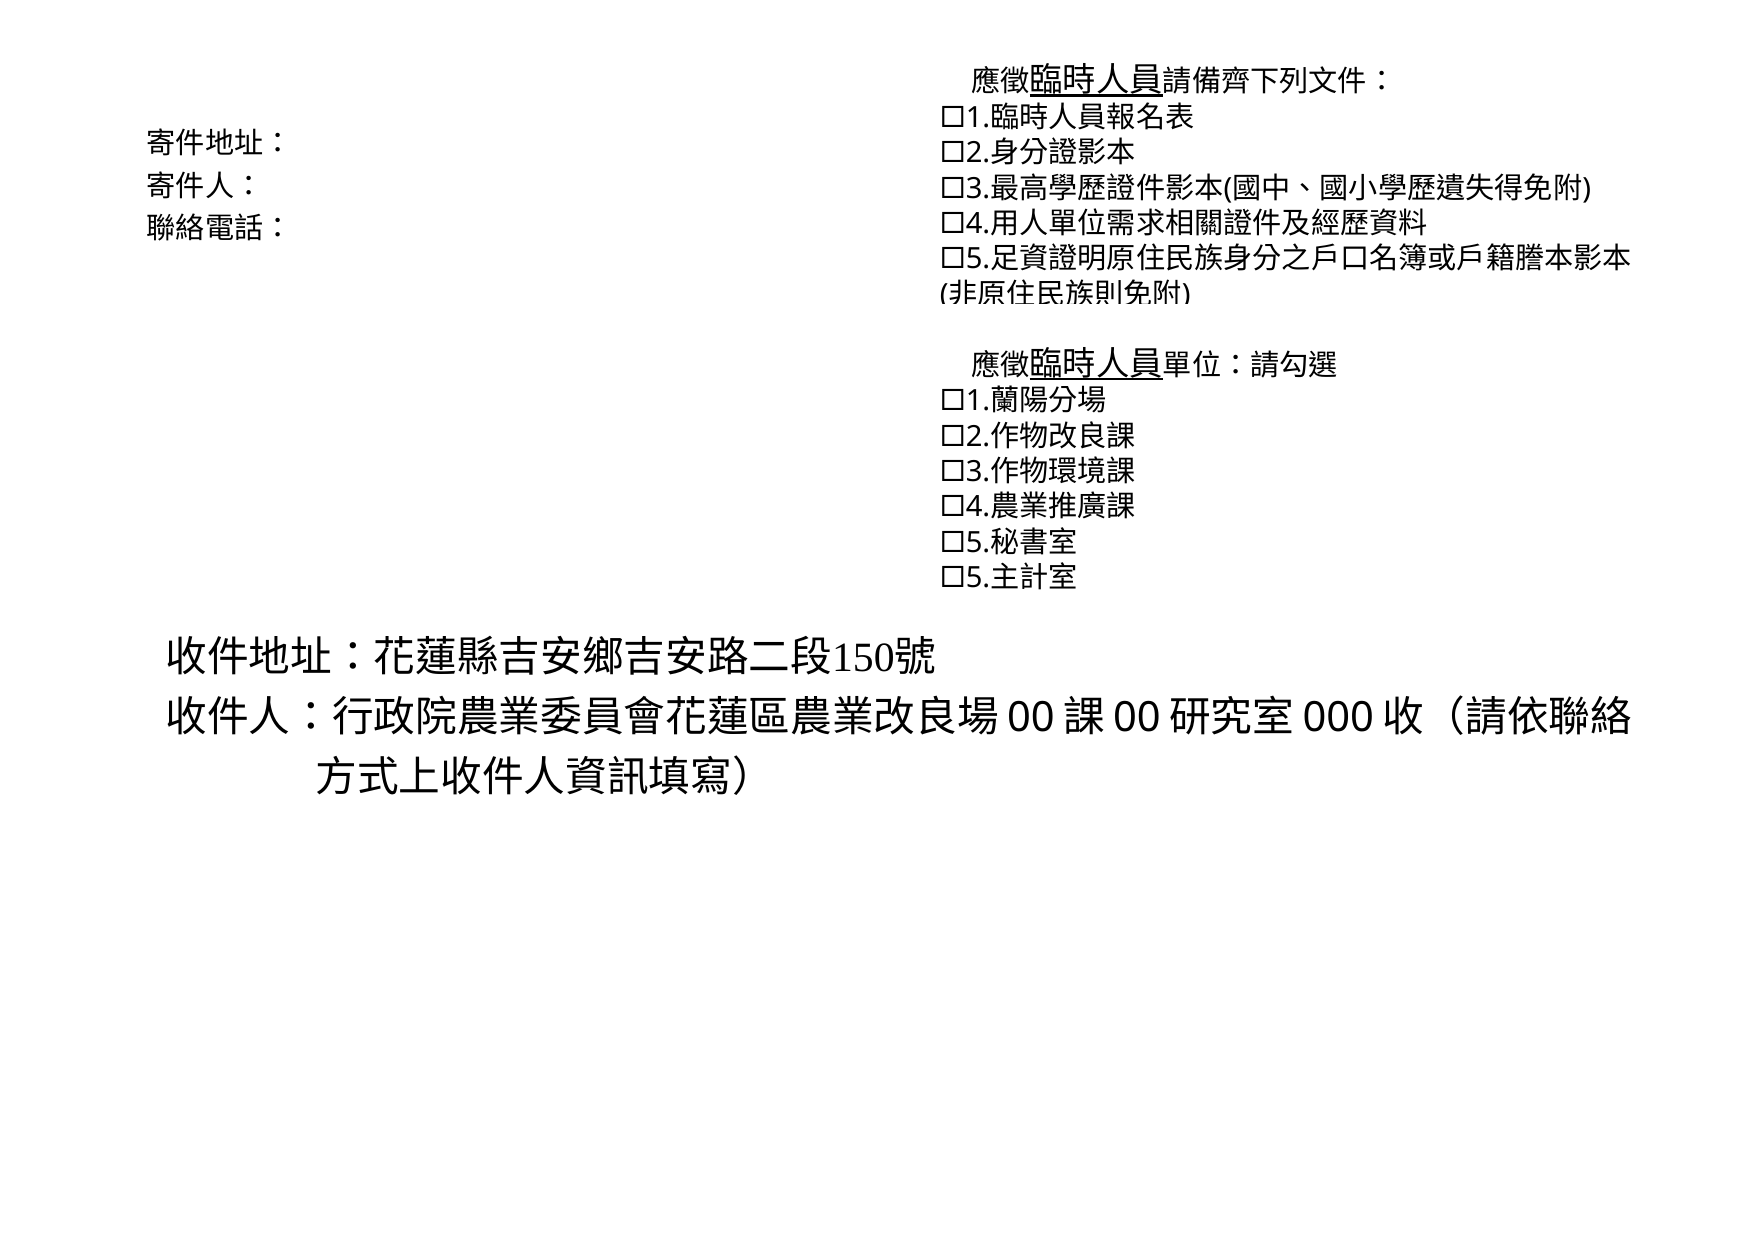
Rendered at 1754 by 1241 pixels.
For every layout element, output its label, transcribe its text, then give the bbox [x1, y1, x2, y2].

text 3.作物環境課 [939, 453, 1635, 488]
text 1.蘭陽分場 [939, 382, 1635, 418]
text 5.秘書室 [939, 524, 1635, 559]
text 寄件地址： [146, 120, 885, 162]
text 寄件人： [146, 162, 885, 204]
text 聯絡電話： [146, 204, 885, 247]
text 5.足資證明原住民族身分之戶口名簿或戶籍謄本影本(非原住民族則免附) [939, 241, 1635, 304]
text 4.用人單位需求相關證件及經歷資料 [939, 205, 1635, 241]
text 4.農業推廣課 [939, 488, 1635, 524]
text 應徵臨時人員請備齊下列文件： [964, 63, 1635, 99]
text 應徵臨時人員單位：請勾選 [964, 347, 1635, 382]
text 收件地址：花蓮縣吉安鄉吉安路二段150號 [165, 623, 1654, 683]
text 5.主計室 [939, 559, 1635, 595]
text 1.臨時人員報名表 [939, 99, 1635, 134]
text 2.作物改良課 [939, 418, 1635, 453]
text 3.最高學歷證件影本(國中、國小學歷遺失得免附) [939, 170, 1635, 205]
text 2.身分證影本 [939, 134, 1635, 170]
text 收件人：行政院農業委員會花蓮區農業改良場00課00研究室000收（請依聯絡方式上收件人資訊填寫） [165, 683, 1654, 804]
